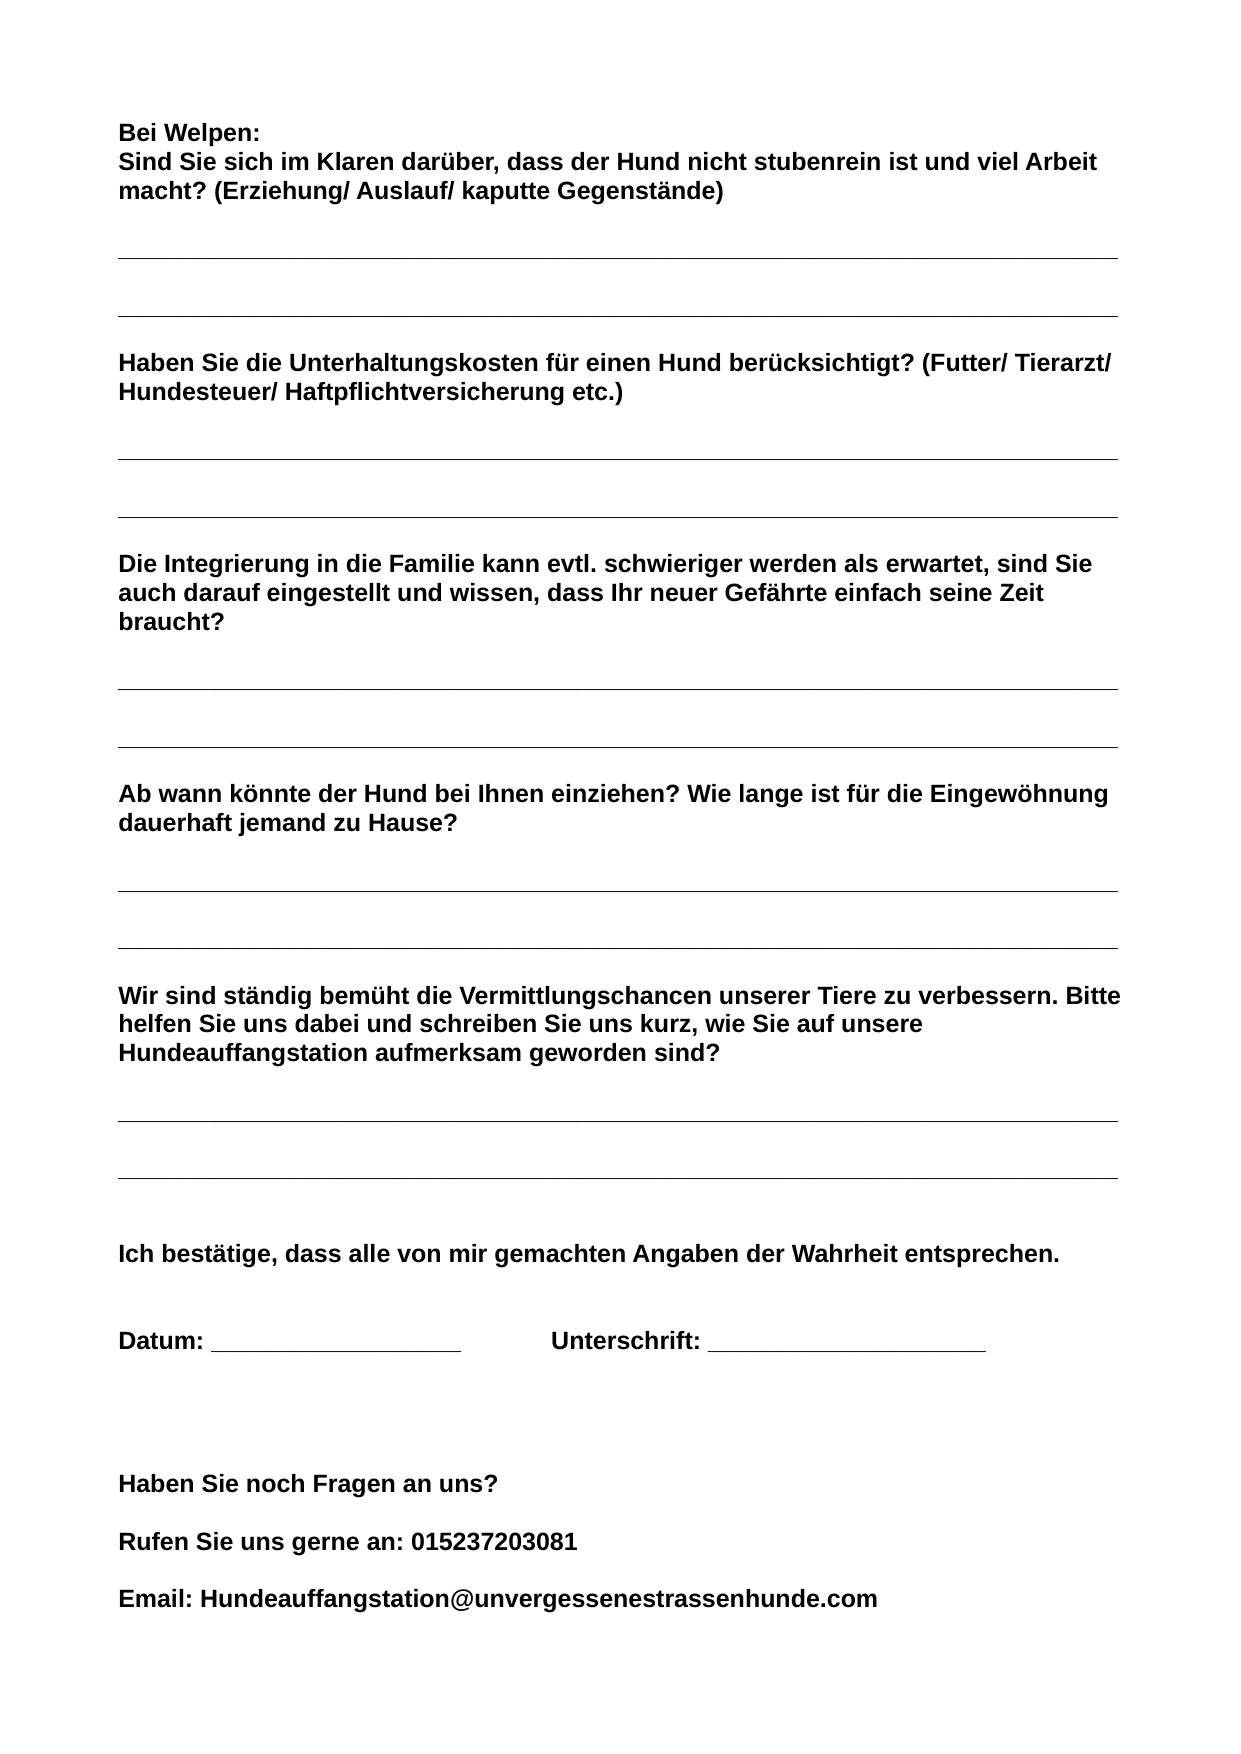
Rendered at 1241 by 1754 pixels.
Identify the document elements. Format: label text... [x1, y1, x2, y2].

text Wir sind ständig bemüht die Vermittlungschancen unserer Tiere zu verbessern. Bitte helfen Sie uns dabei und schreiben Sie uns kurz, wie Sie auf unsere Hundeauffangstation aufmerksam geworden sind? [118, 981, 1122, 1067]
text ________________________________________________________________________ [118, 1096, 1122, 1124]
text Ab wann könnte der Hund bei Ihnen einziehen? Wie lange ist für die Eingewöhnung dauerhaft jemand zu Hause? [118, 779, 1122, 837]
text ________________________________________________________________________ [118, 492, 1122, 521]
text Haben Sie noch Fragen an uns? [118, 1469, 1122, 1498]
text ________________________________________________________________________ [118, 233, 1122, 262]
text Ich bestätige, dass alle von mir gemachten Angaben der Wahrheit entsprechen. [118, 1239, 1122, 1268]
text Email: Hundeauffangstation@unvergessenestrassenhunde.com [118, 1584, 1122, 1613]
text ________________________________________________________________________ [118, 923, 1122, 952]
text Datum: __________________ Unterschrift: ____________________ [118, 1326, 1122, 1354]
text ________________________________________________________________________ [118, 664, 1122, 693]
text Sind Sie sich im Klaren darüber, dass der Hund nicht stubenrein ist und viel Arbeit macht? (Erziehung/ Auslauf/ kaputte Gegenstände) [118, 147, 1122, 204]
text ________________________________________________________________________ [118, 722, 1122, 751]
text ________________________________________________________________________ [118, 434, 1122, 463]
text ________________________________________________________________________ [118, 1153, 1122, 1182]
text Bei Welpen: [118, 118, 1122, 147]
text ________________________________________________________________________ [118, 291, 1122, 319]
text Rufen Sie uns gerne an: 015237203081 [118, 1527, 1122, 1556]
text ________________________________________________________________________ [118, 866, 1122, 894]
text Haben Sie die Unterhaltungskosten für einen Hund berücksichtigt? (Futter/ Tierarzt/ Hundesteuer/ Haftpflichtversicherung etc.) [118, 348, 1122, 406]
text Die Integrierung in die Familie kann evtl. schwieriger werden als erwartet, sind Sie auch darauf eingestellt und wissen, dass Ihr neuer Gefährte einfach seine Zeit braucht? [118, 549, 1122, 636]
